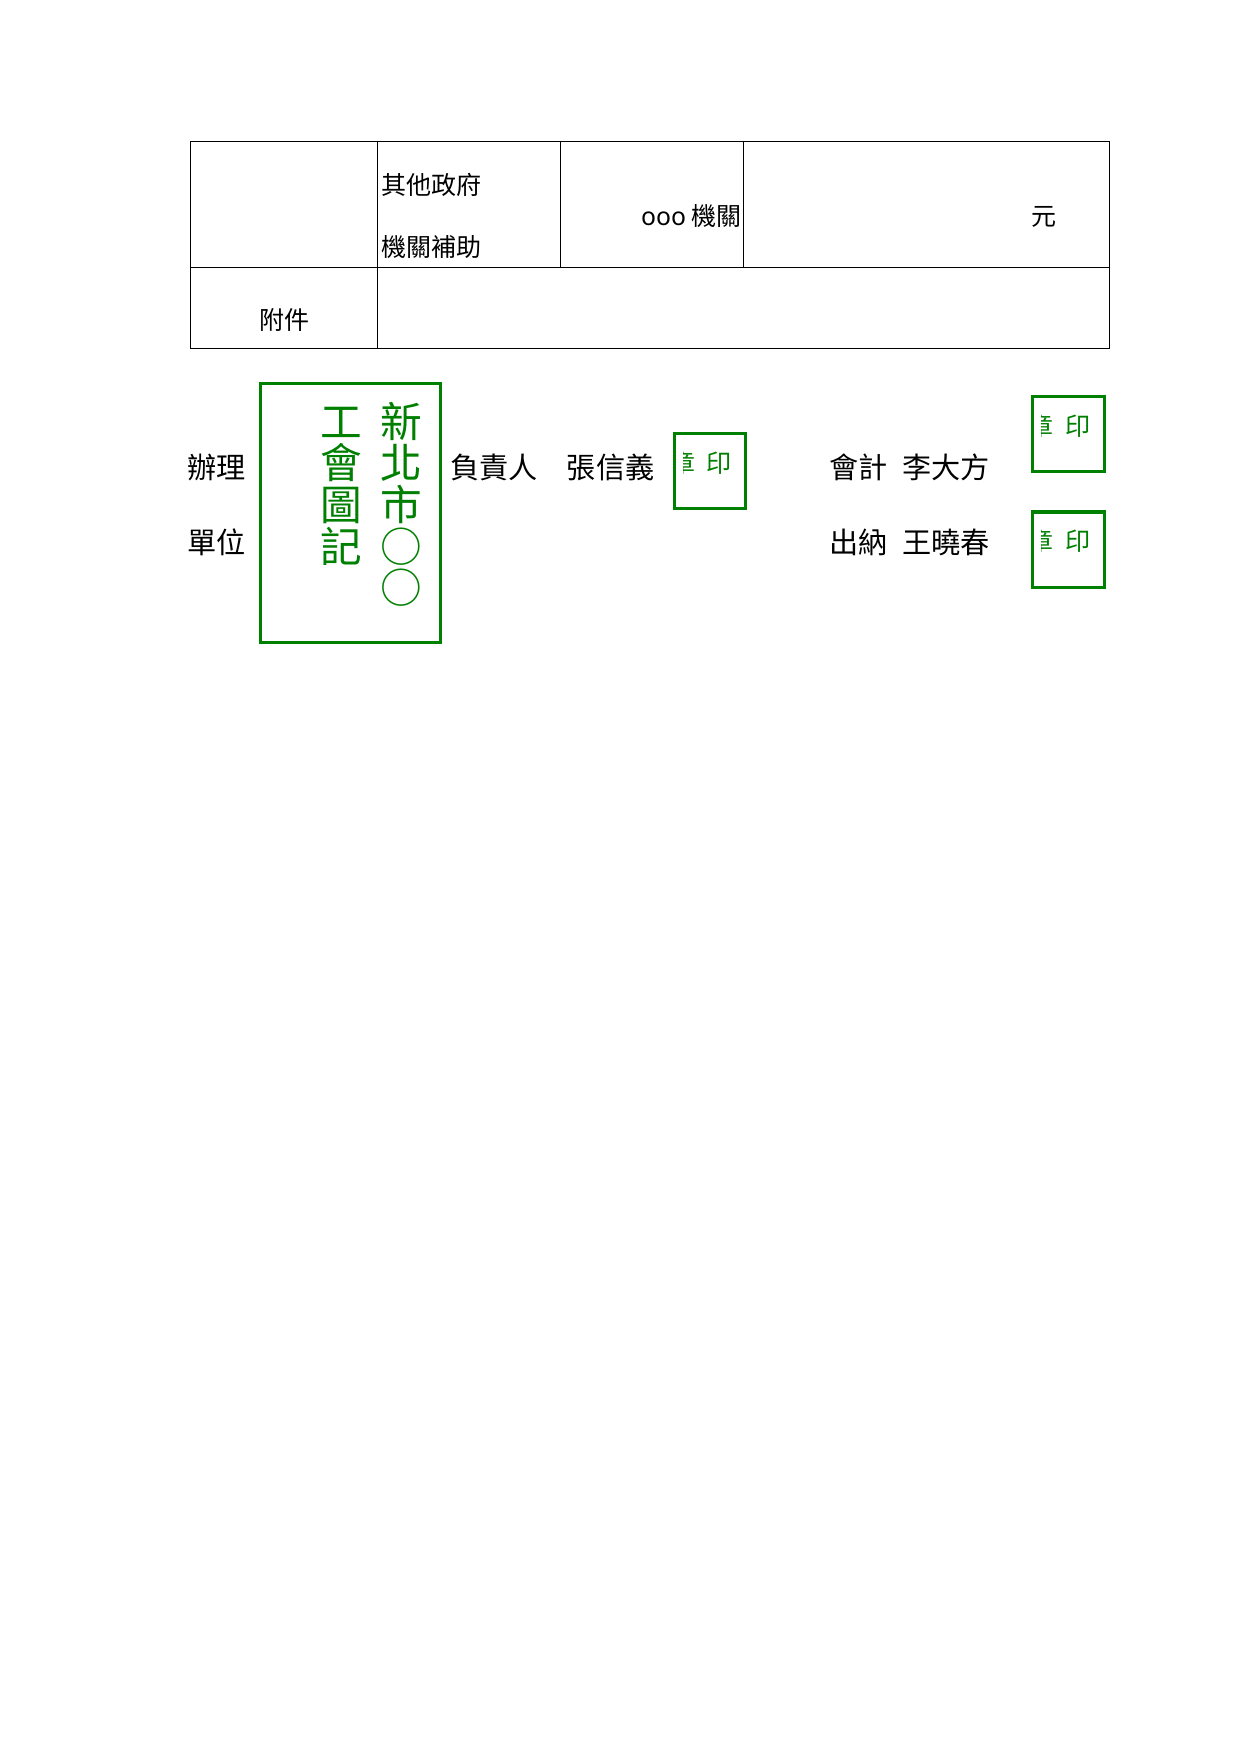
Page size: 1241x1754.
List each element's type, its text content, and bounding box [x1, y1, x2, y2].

table_cell 其他政府 機關補助 [378, 142, 560, 267]
text 印章 [683, 450, 737, 492]
text 辦理 負責人 張信義 會計 李大方 [187, 424, 259, 487]
table_cell 元 [744, 142, 1109, 267]
text 辦理 負責人 張信義 會計 李大方 [442, 424, 1106, 510]
text 新北市○○工會圖記 [311, 400, 431, 626]
table_cell [378, 268, 1109, 348]
table_cell ooo機關 [561, 142, 743, 267]
text 辦理 負責人 張信義 會計 李大方 [676, 435, 744, 507]
table_cell 附件 [191, 268, 377, 348]
text 單位 [187, 499, 259, 562]
table_cell [191, 142, 377, 267]
text 印章 [1042, 528, 1096, 571]
text 出納 王曉春 [442, 499, 1106, 562]
text 印章 [1042, 413, 1096, 455]
text 辦理 負責人 張信義 會計 李大方 [1034, 514, 1103, 586]
